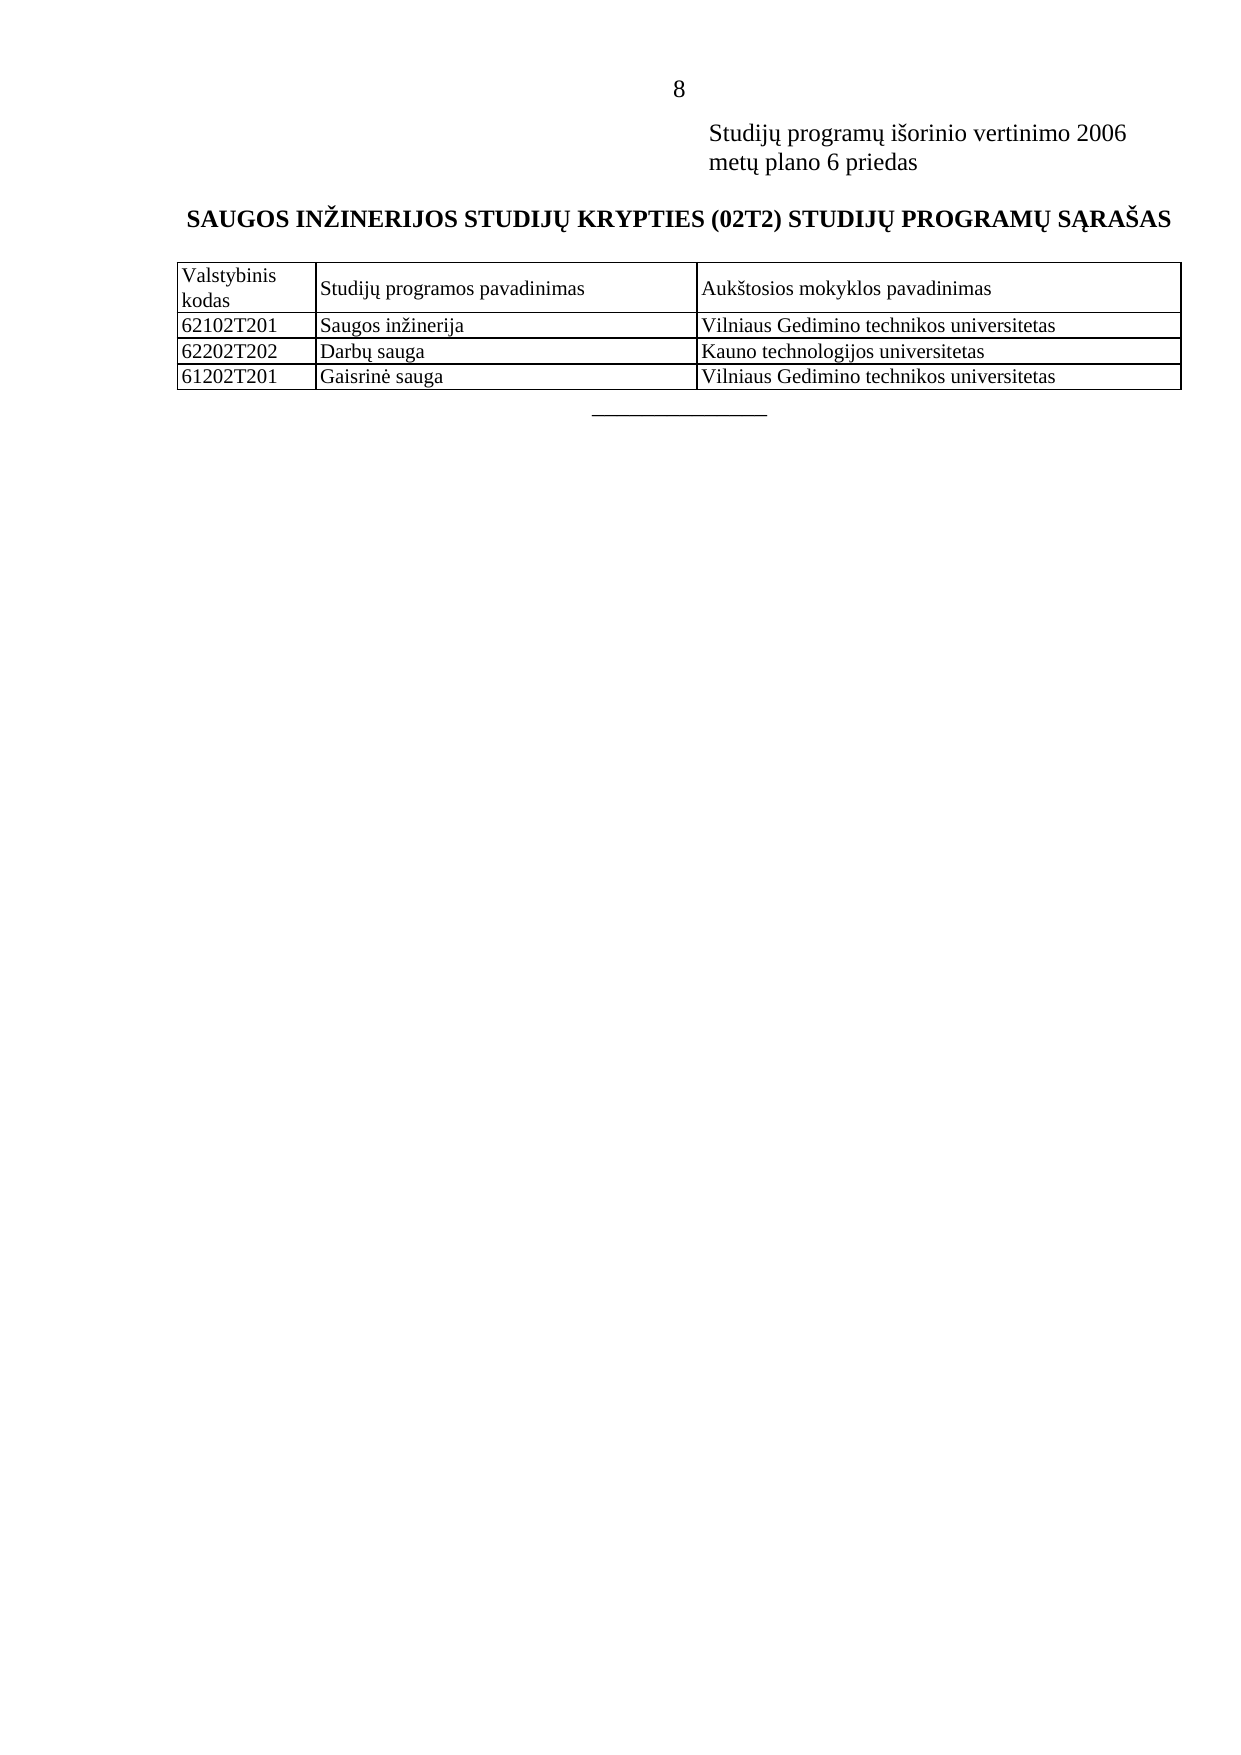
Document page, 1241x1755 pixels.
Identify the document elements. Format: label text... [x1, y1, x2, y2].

text Studijų programų išorinio vertinimo 2006 [177, 118, 1181, 147]
text SAUGOS INŽINERIJOS STUDIJŲ KRYPTIES (02T2) STUDIJŲ PROGRAMŲ SĄRAŠAS [177, 204, 1181, 233]
table_header Aukštosios mokyklos pavadinimas [698, 263, 1180, 312]
text ______________ [177, 390, 1181, 419]
text metų plano 6 priedas [177, 147, 1181, 176]
table_header Studijų programos pavadinimas [317, 263, 696, 312]
